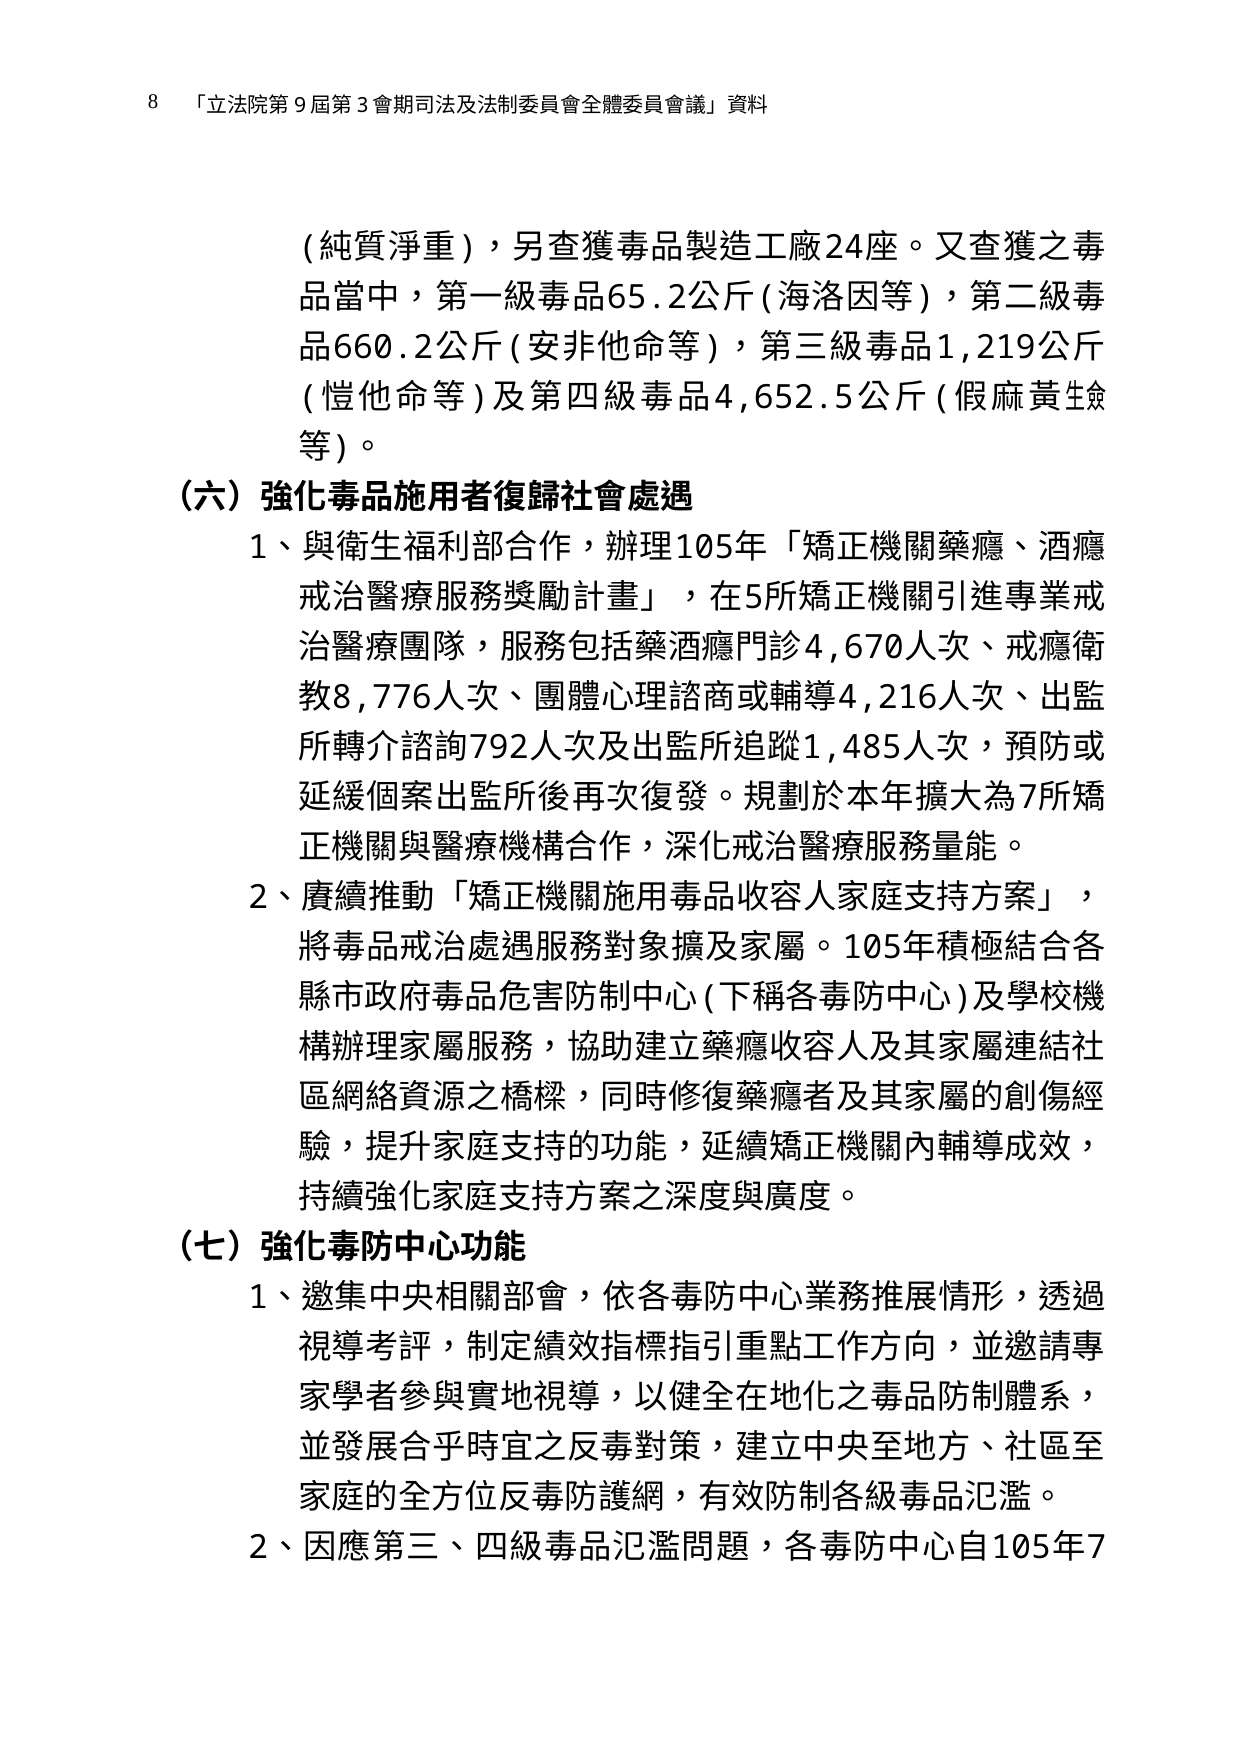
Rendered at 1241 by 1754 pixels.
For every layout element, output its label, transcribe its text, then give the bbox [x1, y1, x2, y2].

text (純質淨重)，另查獲毒品製造工廠24座。又查獲之毒品當中，第一級毒品65.2公斤(海洛因等)，第二級毒品660.2公斤(安非他命等)，第三級毒品1,219公斤(愷他命等)及第四級毒品4,652.5公斤(假麻黃生僉 等)。 [248, 219, 1106, 469]
text （六）強化毒品施用者復歸社會處遇 [160, 469, 1106, 519]
text 2、賡續推動「矯正機關施用毒品收容人家庭支持方案」，將毒品戒治處遇服務對象擴及家屬。105年積極結合各縣市政府毒品危害防制中心(下稱各毒防中心)及學校機構辦理家屬服務，協助建立藥癮收容人及其家屬連結社區網絡資源之橋樑，同時修復藥癮者及其家屬的創傷經驗，提升家庭支持的功能，延續矯正機關內輔導成效，持續強化家庭支持方案之深度與廣度。 [248, 869, 1106, 1219]
text （七）強化毒防中心功能 [160, 1219, 1106, 1269]
text 1、與衛生福利部合作，辦理105年「矯正機關藥癮、酒癮戒治醫療服務獎勵計畫」，在5所矯正機關引進專業戒治醫療團隊，服務包括藥酒癮門診4,670人次、戒癮衛教8,776人次、團體心理諮商或輔導4,216人次、出監所轉介諮詢792人次及出監所追蹤1,485人次，預防或延緩個案出監所後再次復發。規劃於本年擴大為7所矯正機關與醫療機構合作，深化戒治醫療服務量能。 [248, 519, 1106, 869]
text 1、邀集中央相關部會，依各毒防中心業務推展情形，透過視導考評，制定績效指標指引重點工作方向，並邀請專家學者參與實地視導，以健全在地化之毒品防制體系，並發展合乎時宜之反毒對策，建立中央至地方、社區至家庭的全方位反毒防護網，有效防制各級毒品氾濫。 [248, 1269, 1106, 1519]
text 2、因應第三、四級毒品氾濫問題，各毒防中心自105年7 [248, 1519, 1106, 1569]
